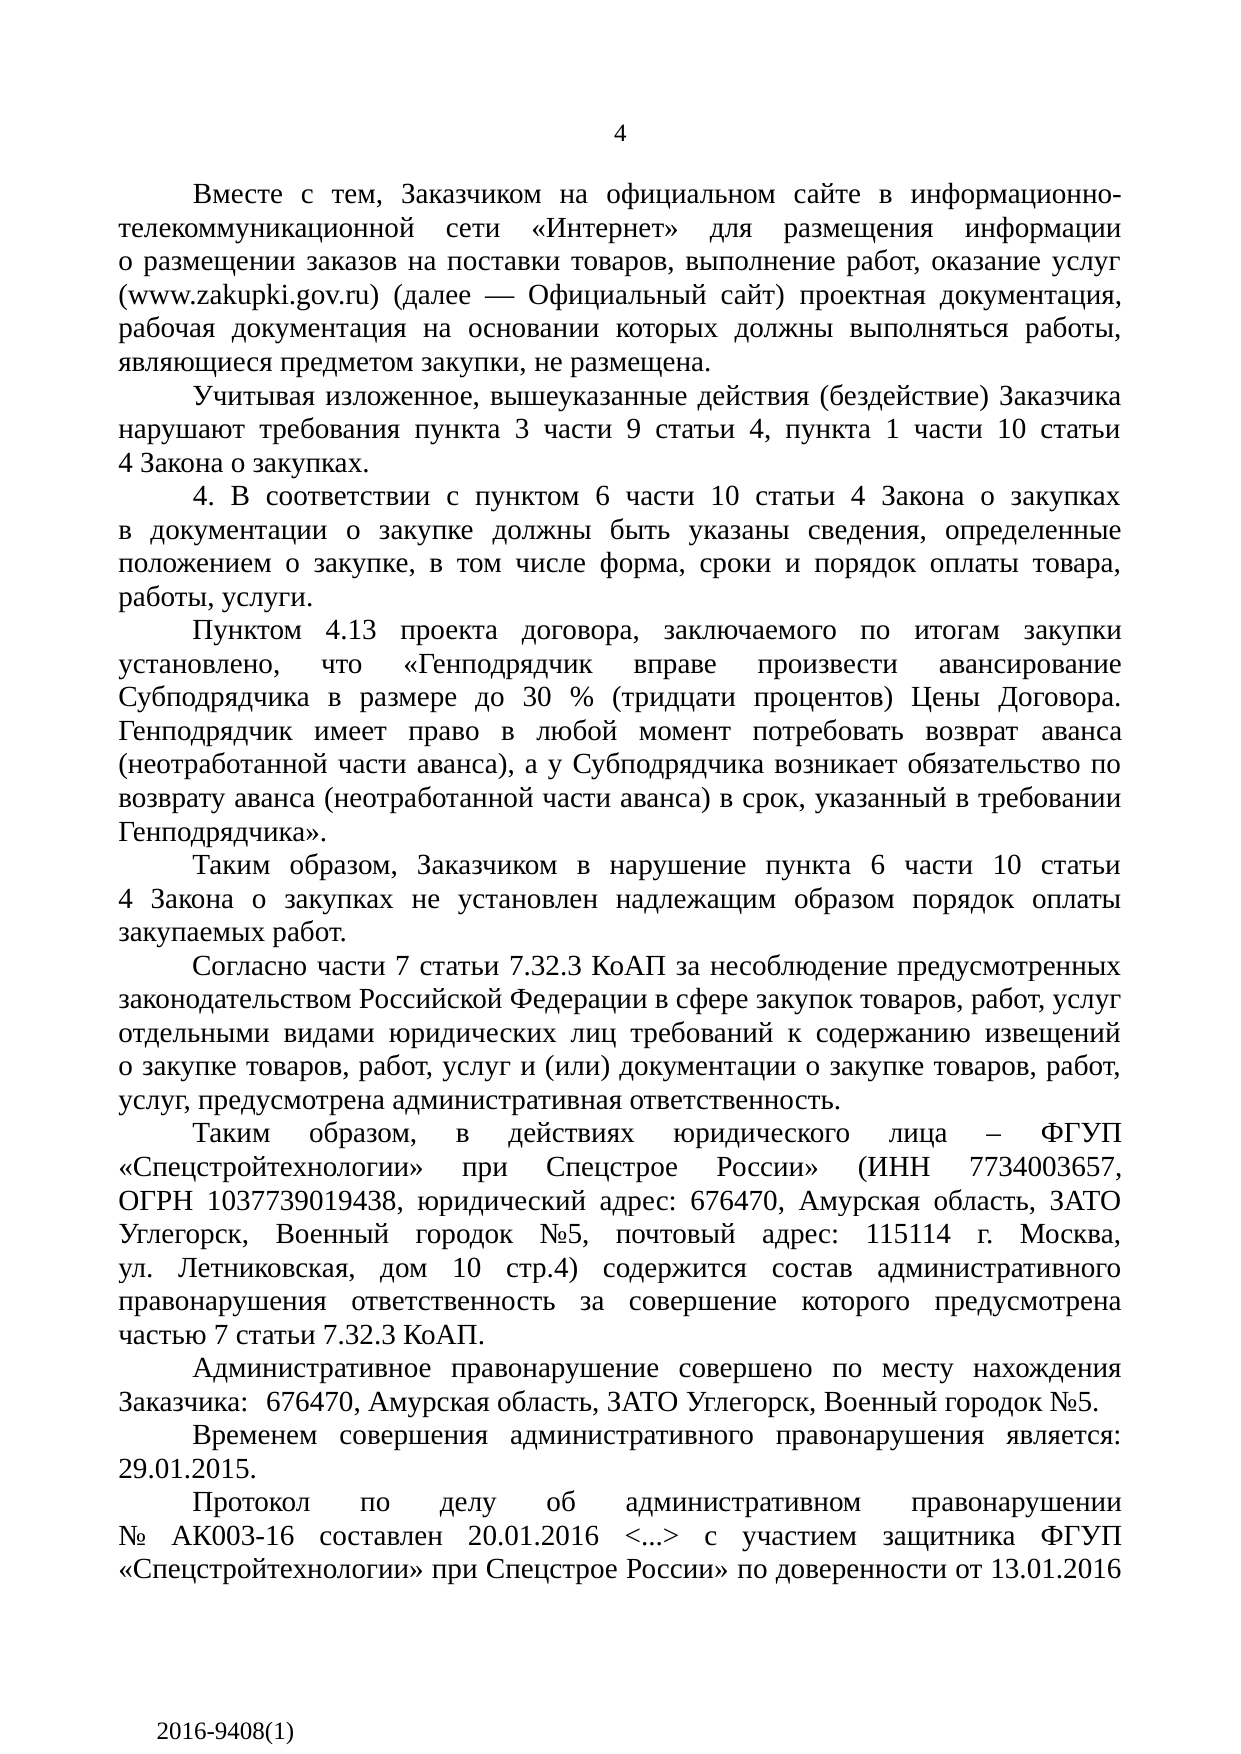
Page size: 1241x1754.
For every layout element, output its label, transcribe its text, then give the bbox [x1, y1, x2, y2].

text Временем совершения административного правонарушения является: 29.01.2015. [118, 1417, 1122, 1484]
text Административное правонарушение совершено по месту нахождения Заказчика: 676470, Амурская область, ЗАТО Углегорск, Военный городок №5. [118, 1350, 1122, 1417]
text Учитывая изложенное, вышеуказанные действия (бездействие) Заказчика нарушают требования пункта 3 части 9 статьи 4, пункта 1 части 10 статьи 4 Закона о закупках. [118, 378, 1122, 478]
text Протокол по делу об административном правонарушении № АК003-16 составлен 20.01.2016 <...> с участием защитника ФГУП «Спецстройтехнологии» при Спецстрое России» по доверенности от 13.01.2016 [118, 1484, 1122, 1585]
text Согласно части 7 статьи 7.32.3 КоАП за несоблюдение предусмотренных законодательством Российской Федерации в сфере закупок товаров, работ, услуг отдельными видами юридических лиц требований к содержанию извещений о закупке товаров, работ, услуг и (или) документации о закупке товаров, работ, услуг, предусмотрена административная ответственность. [118, 948, 1122, 1116]
text Таким образом, в действиях юридического лица – ФГУП «Спецстройтехнологии» при Спецстрое России» (ИНН 7734003657, ОГРН 1037739019438, юридический адрес: 676470, Амурская область, ЗАТО Углегорск, Военный городок №5, почтовый адрес: 115114 г. Москва, ул. Летниковская, дом 10 стр.4) содержится состав административного правонарушения ответственность за совершение которого предусмотрена частью 7 статьи 7.32.3 КоАП. [118, 1116, 1122, 1350]
text Пунктом 4.13 проекта договора, заключаемого по итогам закупки установлено, что «Генподрядчик вправе произвести авансирование Субподрядчика в размере до 30 % (тридцати процентов) Цены Договора. Генподрядчик имеет право в любой момент потребовать возврат аванса (неотработанной части аванса), а у Субподрядчика возникает обязательство по возврату аванса (неотработанной части аванса) в срок, указанный в требовании Генподрядчика». [118, 612, 1122, 847]
text Вместе с тем, Заказчиком на официальном сайте в информационно-телекоммуникационной сети «Интернет» для размещения информации о размещении заказов на поставки товаров, выполнение работ, оказание услуг (www.zakupki.gov.ru) (далее — Официальный сайт) проектная документация, рабочая документация на основании которых должны выполняться работы, являющиеся предметом закупки, не размещена. [118, 176, 1122, 378]
text 4. В соответствии с пунктом 6 части 10 статьи 4 Закона о закупках в документации о закупке должны быть указаны сведения, определенные положением о закупке, в том числе форма, сроки и порядок оплаты товара, работы, услуги. [118, 478, 1122, 612]
text Таким образом, Заказчиком в нарушение пункта 6 части 10 статьи 4 Закона о закупках не установлен надлежащим образом порядок оплаты закупаемых работ. [118, 847, 1122, 948]
